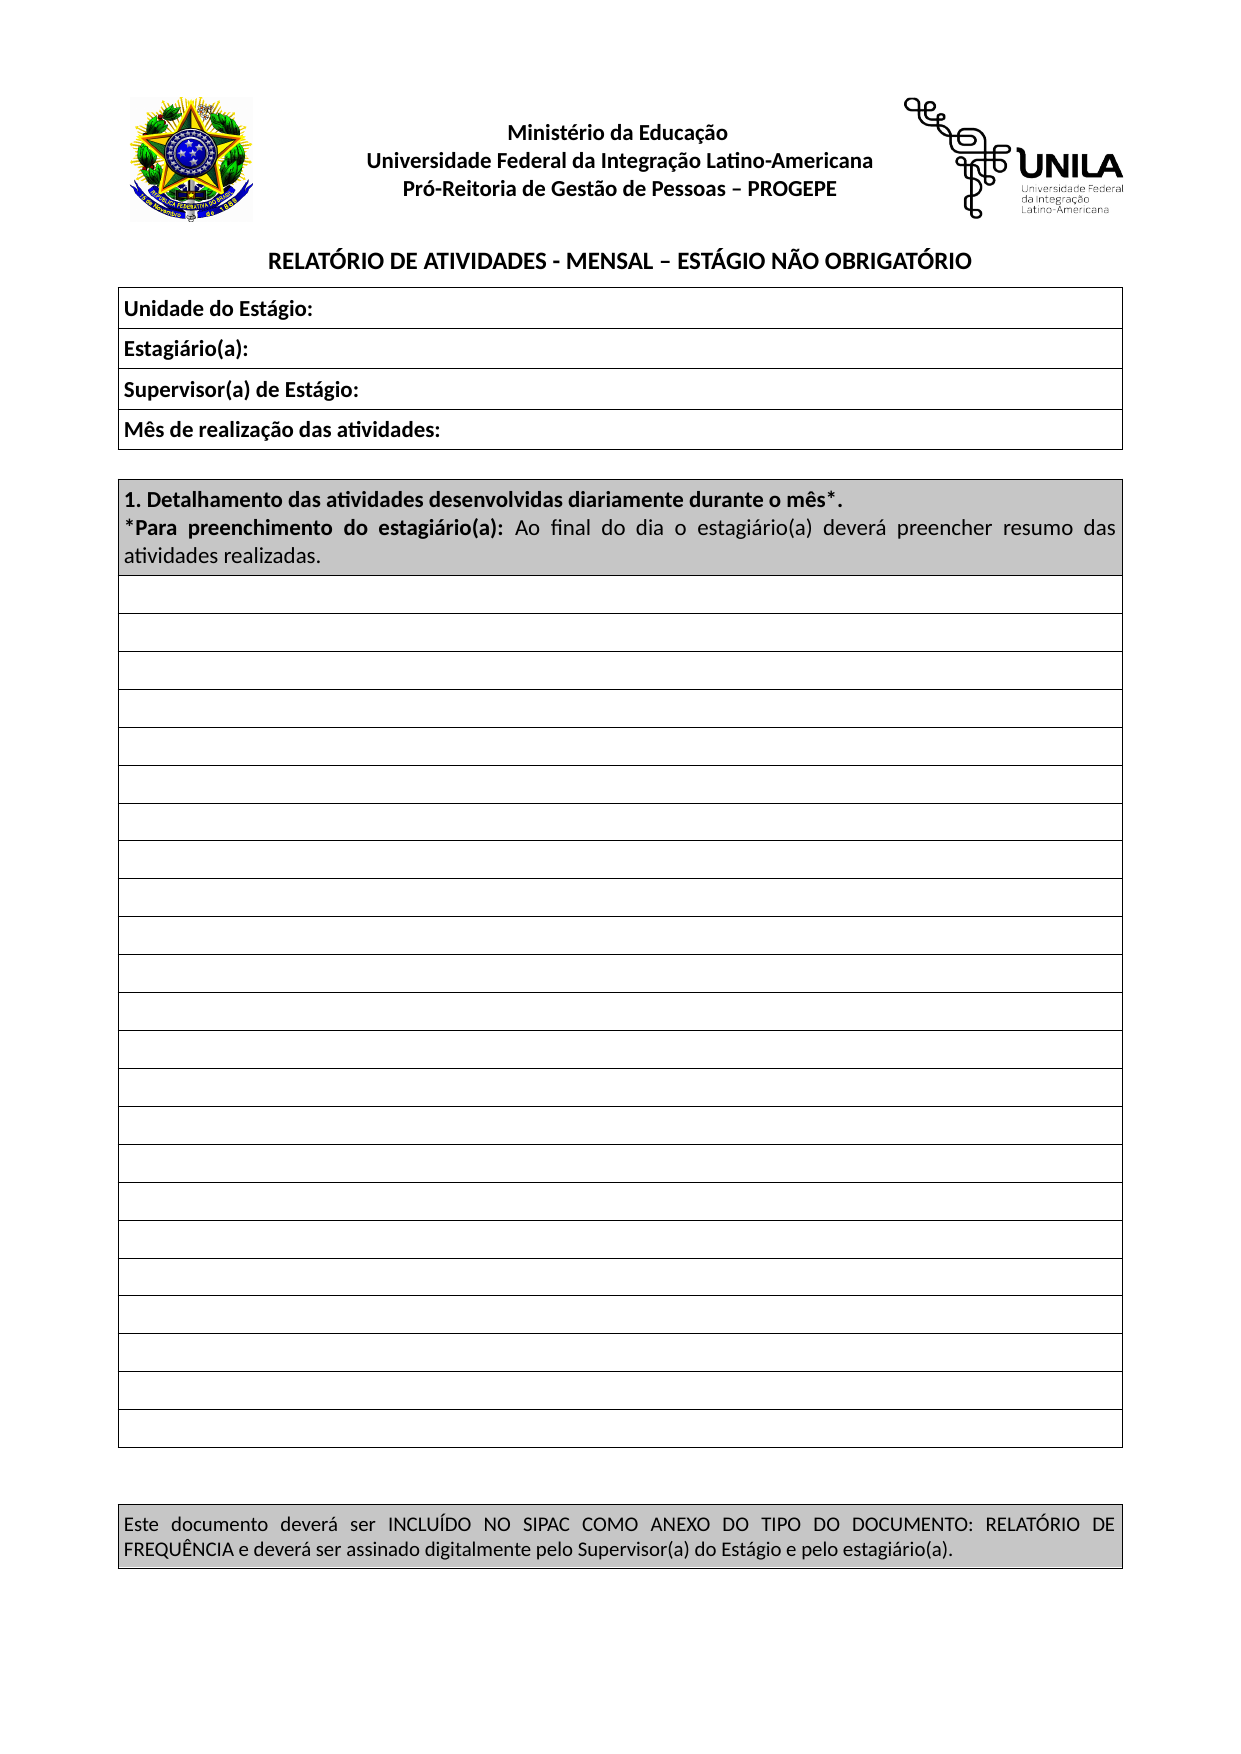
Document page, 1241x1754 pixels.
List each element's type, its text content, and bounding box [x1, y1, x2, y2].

table_cell [119, 1221, 1122, 1257]
table_cell [119, 1145, 1122, 1182]
table_cell [119, 993, 1122, 1030]
table_cell [119, 841, 1122, 878]
table_cell [119, 1069, 1122, 1106]
table_cell [119, 690, 1122, 727]
table_cell [119, 576, 1122, 613]
table_cell [119, 1259, 1122, 1295]
table_cell [119, 1372, 1122, 1409]
table_cell [119, 879, 1122, 916]
picture [904, 97, 1124, 219]
table_header 1. Detalhamento das atividades desenvolvidas diariamente durante o mês*. *Para preenchimento do estagiário(a): Ao final do dia o estagiário(a) deverá preencher resumo das atividades realizadas. [119, 480, 1122, 575]
table_cell [119, 766, 1122, 802]
table_header Este documento deverá ser INCLUÍDO NO SIPAC COMO ANEXO DO TIPO DO DOCUMENTO: RELATÓRIO DE FREQUÊNCIA e deverá ser assinado digitalmente pelo Supervisor(a) do Estágio e pelo estagiário(a). [119, 1505, 1122, 1567]
table_cell [119, 652, 1122, 689]
table_cell [119, 917, 1122, 954]
table_cell Mês de realização das atividades: [119, 410, 1122, 449]
table_header Unidade do Estágio: [119, 288, 1122, 328]
table_cell Estagiário(a): [119, 329, 1122, 368]
table_cell [119, 728, 1122, 764]
table_cell [119, 1296, 1122, 1333]
table_cell [119, 1107, 1122, 1144]
table_cell [119, 1410, 1122, 1447]
picture [129, 97, 253, 222]
table_cell Supervisor(a) de Estágio: [119, 369, 1122, 409]
table_cell [119, 1334, 1122, 1371]
table_cell [119, 1031, 1122, 1068]
text RELATÓRIO DE ATIVIDADES - MENSAL – ESTÁGIO NÃO OBRIGATÓRIO [118, 245, 1122, 275]
table_cell [119, 614, 1122, 651]
table_cell [119, 1183, 1122, 1219]
table_cell [119, 955, 1122, 992]
table_cell [119, 804, 1122, 840]
